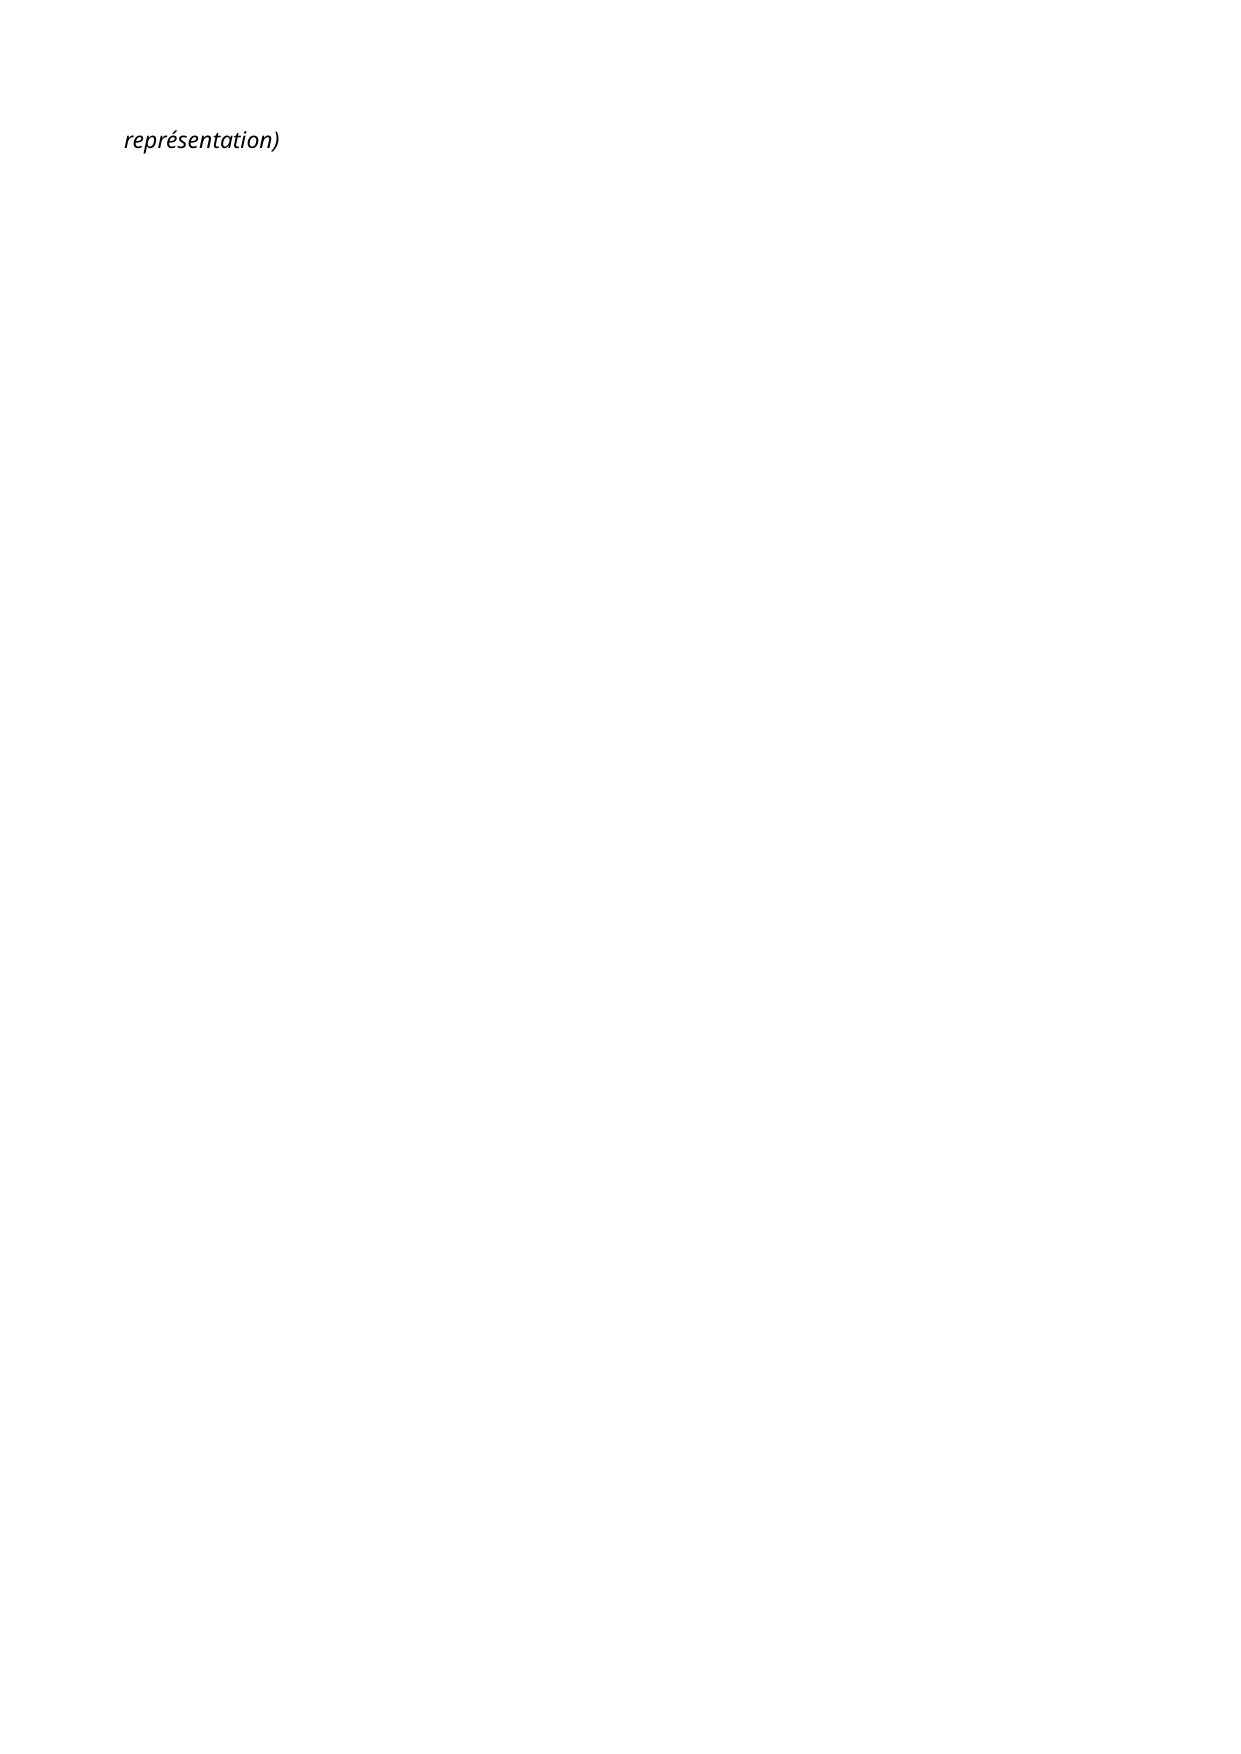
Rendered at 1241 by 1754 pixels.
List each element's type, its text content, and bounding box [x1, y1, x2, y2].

table_header représentation) [118, 118, 620, 161]
table_header [620, 118, 1122, 161]
